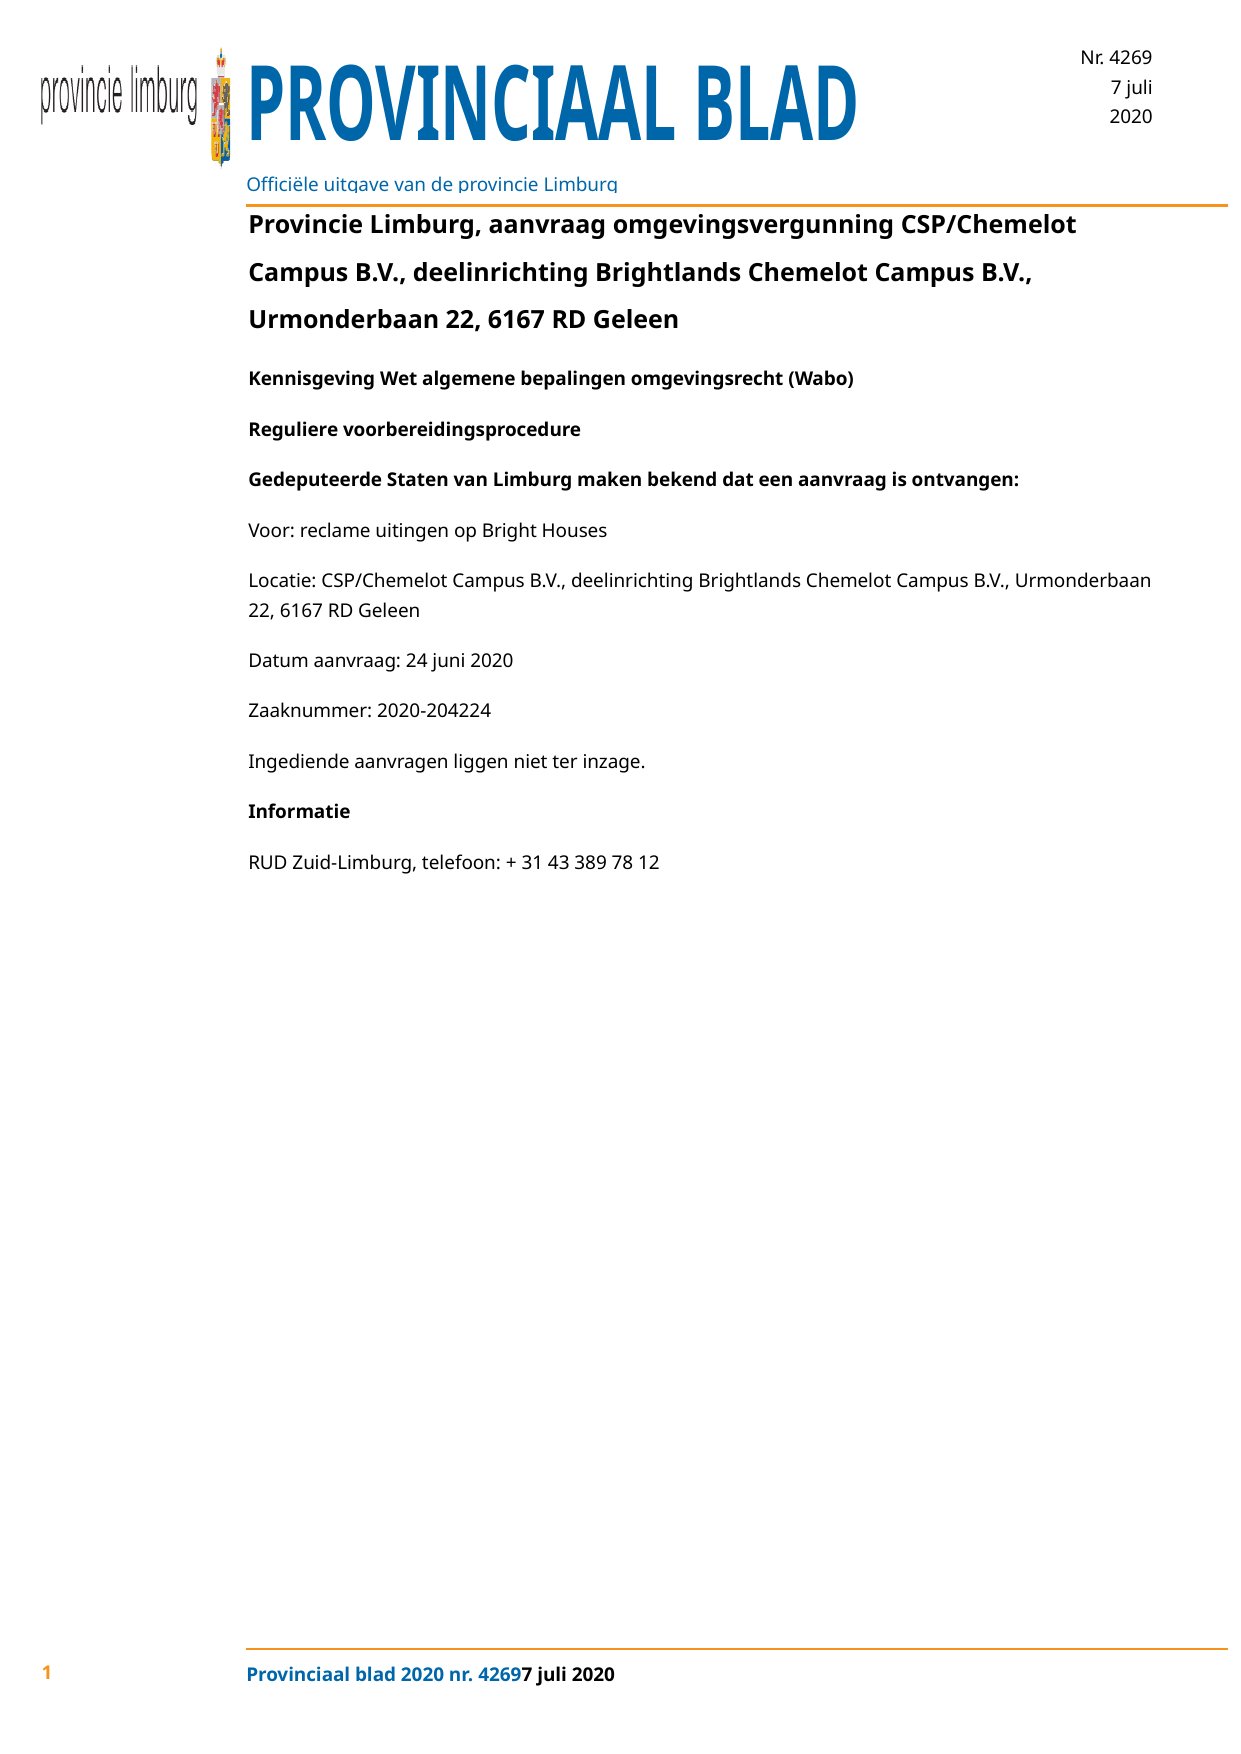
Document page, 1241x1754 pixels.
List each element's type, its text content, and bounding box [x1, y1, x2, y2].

text Voor: reclame uitingen op Bright Houses [248, 517, 1152, 542]
text Datum aanvraag: 24 juni 2020 [248, 647, 1152, 673]
text Zaaknummer: 2020-204224 [248, 698, 1152, 723]
text Informatie [248, 798, 1152, 824]
text Provincie Limburg, aanvraag omgevingsvergunning CSP/Chemelot Campus B.V., deelinrichting Brightlands Chemelot Campus B.V., Urmonderbaan 22, 6167 RD Geleen [248, 207, 1152, 336]
text RUD Zuid-Limburg, telefoon: + 31 43 389 78 12 [248, 849, 1152, 874]
text Ingediende aanvragen liggen niet ter inzage. [248, 748, 1152, 774]
text Gedeputeerde Staten van Limburg maken bekend dat een aanvraag is ontvangen: [248, 466, 1152, 492]
picture [41, 47, 231, 172]
text Reguliere voorbereidingsprocedure [248, 416, 1152, 442]
text Kennisgeving Wet algemene bepalingen omgevingsrecht (Wabo) [248, 366, 1152, 391]
text Locatie: CSP/Chemelot Campus B.V., deelinrichting Brightlands Chemelot Campus B.V., Urmonderbaan 22, 6167 RD Geleen [248, 567, 1152, 622]
